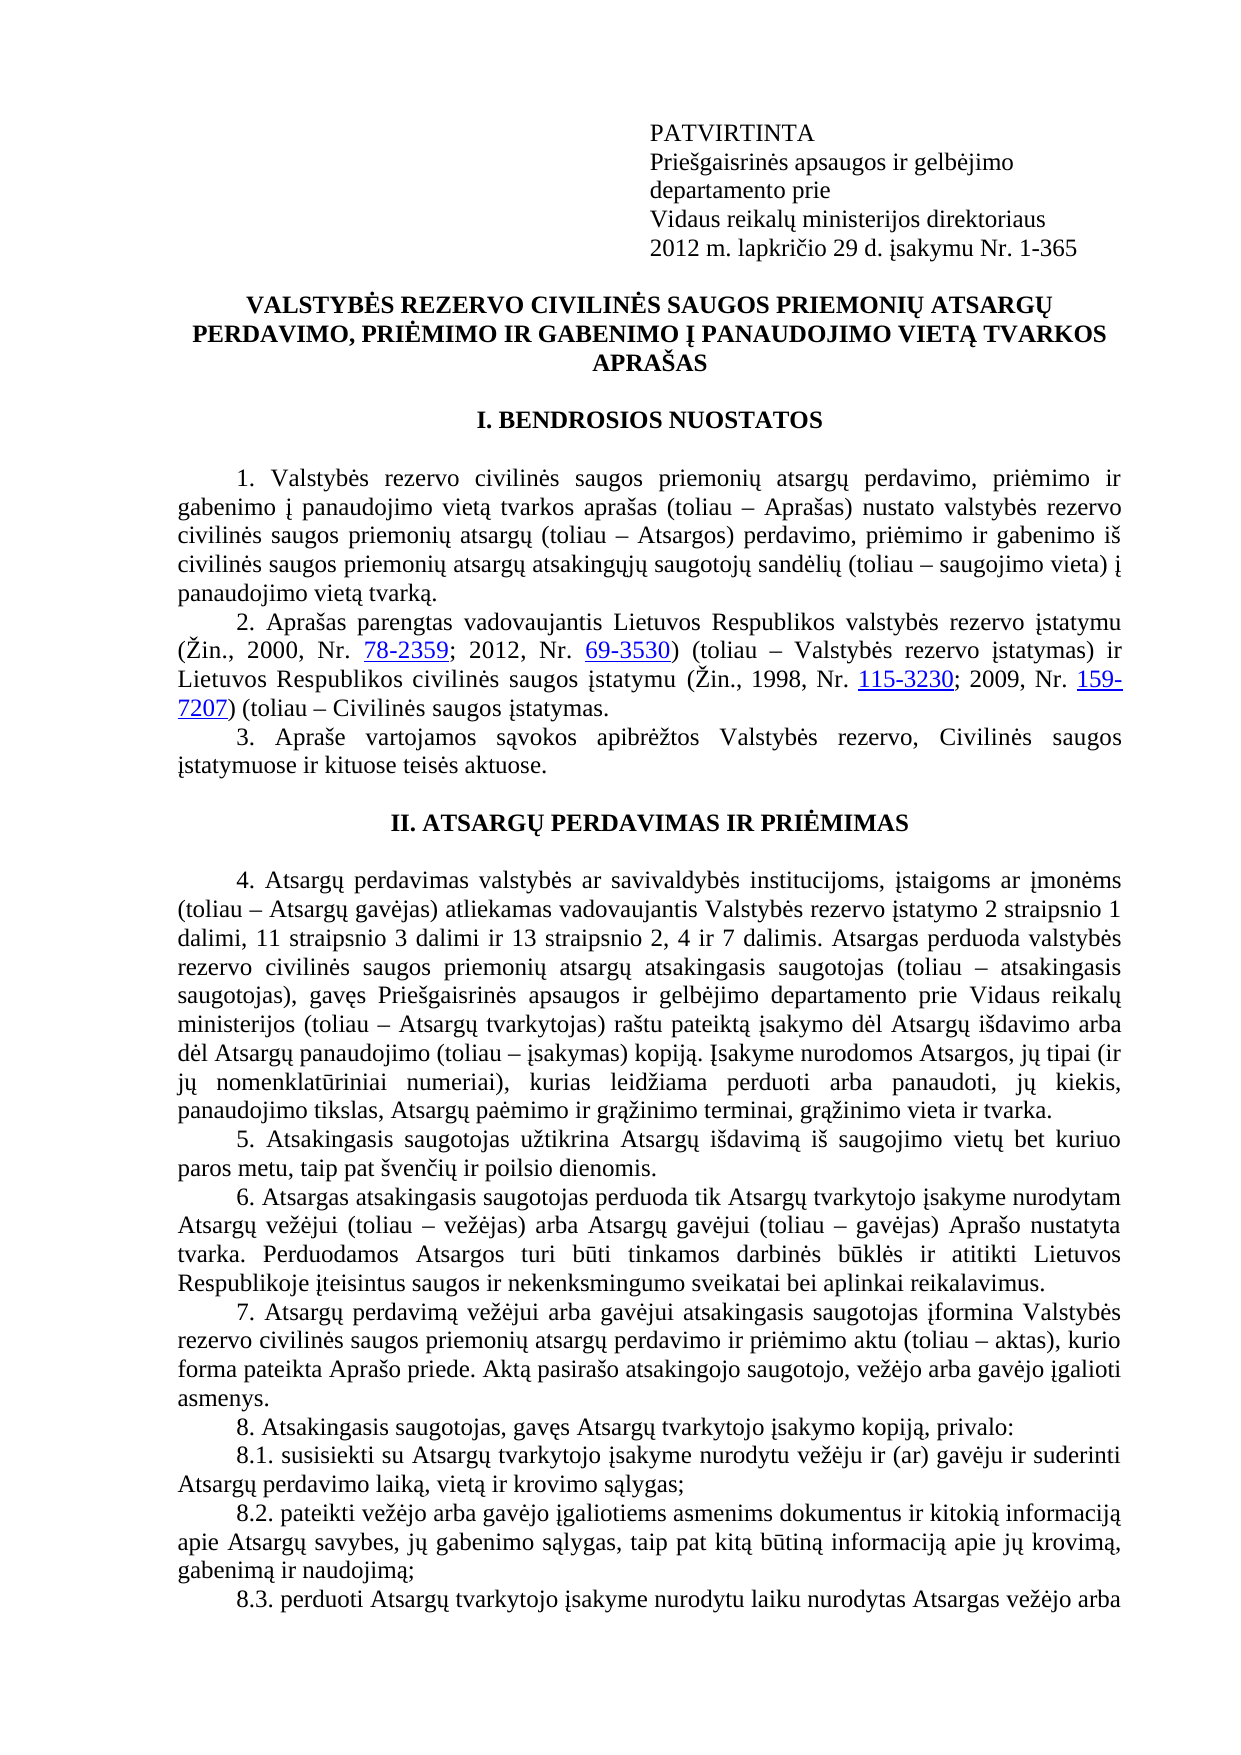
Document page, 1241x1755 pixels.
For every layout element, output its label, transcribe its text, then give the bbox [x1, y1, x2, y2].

text 2012 m. lapkričio 29 d. įsakymu Nr. 1-365 [649, 233, 1122, 262]
text 8.2. pateikti vežėjo arba gavėjo įgaliotiems asmenims dokumentus ir kitokią informaciją apie Atsargų savybes, jų gabenimo sąlygas, taip pat kitą būtiną informaciją apie jų krovimą, gabenimą ir naudojimą; [177, 1498, 1122, 1584]
text 8.3. perduoti Atsargų tvarkytojo įsakyme nurodytu laiku nurodytas Atsargas vežėjo arba [177, 1584, 1122, 1613]
text 8.1. susisiekti su Atsargų tvarkytojo įsakyme nurodytu vežėju ir (ar) gavėju ir suderinti Atsargų perdavimo laiką, vietą ir krovimo sąlygas; [177, 1441, 1122, 1498]
text I. BENDROSIOS NUOSTATOS [177, 406, 1122, 434]
text 8. Atsakingasis saugotojas, gavęs Atsargų tvarkytojo įsakymo kopiją, privalo: [177, 1412, 1122, 1441]
text 6. Atsargas atsakingasis saugotojas perduoda tik Atsargų tvarkytojo įsakyme nurodytam Atsargų vežėjui (toliau – vežėjas) arba Atsargų gavėjui (toliau – gavėjas) Aprašo nustatyta tvarka. Perduodamos Atsargos turi būti tinkamos darbinės būklės ir atitikti Lietuvos Respublikoje įteisintus saugos ir nekenksmingumo sveikatai bei aplinkai reikalavimus. [177, 1182, 1122, 1297]
text VALSTYBĖS REZERVO CIVILINĖS SAUGOS PRIEMONIŲ ATSARGŲ PERDAVIMO, PRIĖMIMO IR GABENIMO Į PANAUDOJIMO VIETĄ TVARKOS APRAŠAS [177, 291, 1122, 377]
text PATVIRTINTA [649, 118, 1122, 147]
text 7. Atsargų perdavimą vežėjui arba gavėjui atsakingasis saugotojas įformina Valstybės rezervo civilinės saugos priemonių atsargų perdavimo ir priėmimo aktu (toliau – aktas), kurio forma pateikta Aprašo priede. Aktą pasirašo atsakingojo saugotojo, vežėjo arba gavėjo įgalioti asmenys. [177, 1297, 1122, 1412]
text 5. Atsakingasis saugotojas užtikrina Atsargų išdavimą iš saugojimo vietų bet kuriuo paros metu, taip pat švenčių ir poilsio dienomis. [177, 1124, 1122, 1182]
text 3. Apraše vartojamos sąvokos apibrėžtos Valstybės rezervo, Civilinės saugos įstatymuose ir kituose teisės aktuose. [177, 722, 1122, 779]
text Priešgaisrinės apsaugos ir gelbėjimo [649, 147, 1122, 176]
text 1. Valstybės rezervo civilinės saugos priemonių atsargų perdavimo, priėmimo ir gabenimo į panaudojimo vietą tvarkos aprašas (toliau – Aprašas) nustato valstybės rezervo civilinės saugos priemonių atsargų (toliau – Atsargos) perdavimo, priėmimo ir gabenimo iš civilinės saugos priemonių atsargų atsakingųjų saugotojų sandėlių (toliau – saugojimo vieta) į panaudojimo vietą tvarką. [177, 463, 1122, 607]
text 2. Aprašas parengtas vadovaujantis Lietuvos Respublikos valstybės rezervo įstatymu (Žin., 2000, Nr. 78-2359; 2012, Nr. 69-3530) (toliau – Valstybės rezervo įstatymas) ir Lietuvos Respublikos civilinės saugos įstatymu (Žin., 1998, Nr. 115-3230; 2009, Nr. 159-7207) (toliau – Civilinės saugos įstatymas. [177, 607, 1122, 722]
text Vidaus reikalų ministerijos direktoriaus [649, 204, 1122, 233]
text II. ATSARGŲ PERDAVIMAS IR PRIĖMIMAS [177, 808, 1122, 837]
text 4. Atsargų perdavimas valstybės ar savivaldybės institucijoms, įstaigoms ar įmonėms (toliau – Atsargų gavėjas) atliekamas vadovaujantis Valstybės rezervo įstatymo 2 straipsnio 1 dalimi, 11 straipsnio 3 dalimi ir 13 straipsnio 2, 4 ir 7 dalimis. Atsargas perduoda valstybės rezervo civilinės saugos priemonių atsargų atsakingasis saugotojas (toliau – atsakingasis saugotojas), gavęs Priešgaisrinės apsaugos ir gelbėjimo departamento prie Vidaus reikalų ministerijos (toliau – Atsargų tvarkytojas) raštu pateiktą įsakymo dėl Atsargų išdavimo arba dėl Atsargų panaudojimo (toliau – įsakymas) kopiją. Įsakyme nurodomos Atsargos, jų tipai (ir jų nomenklatūriniai numeriai), kurias leidžiama perduoti arba panaudoti, jų kiekis, panaudojimo tikslas, Atsargų paėmimo ir grąžinimo terminai, grąžinimo vieta ir tvarka. [177, 866, 1122, 1124]
text departamento prie [649, 176, 1122, 204]
